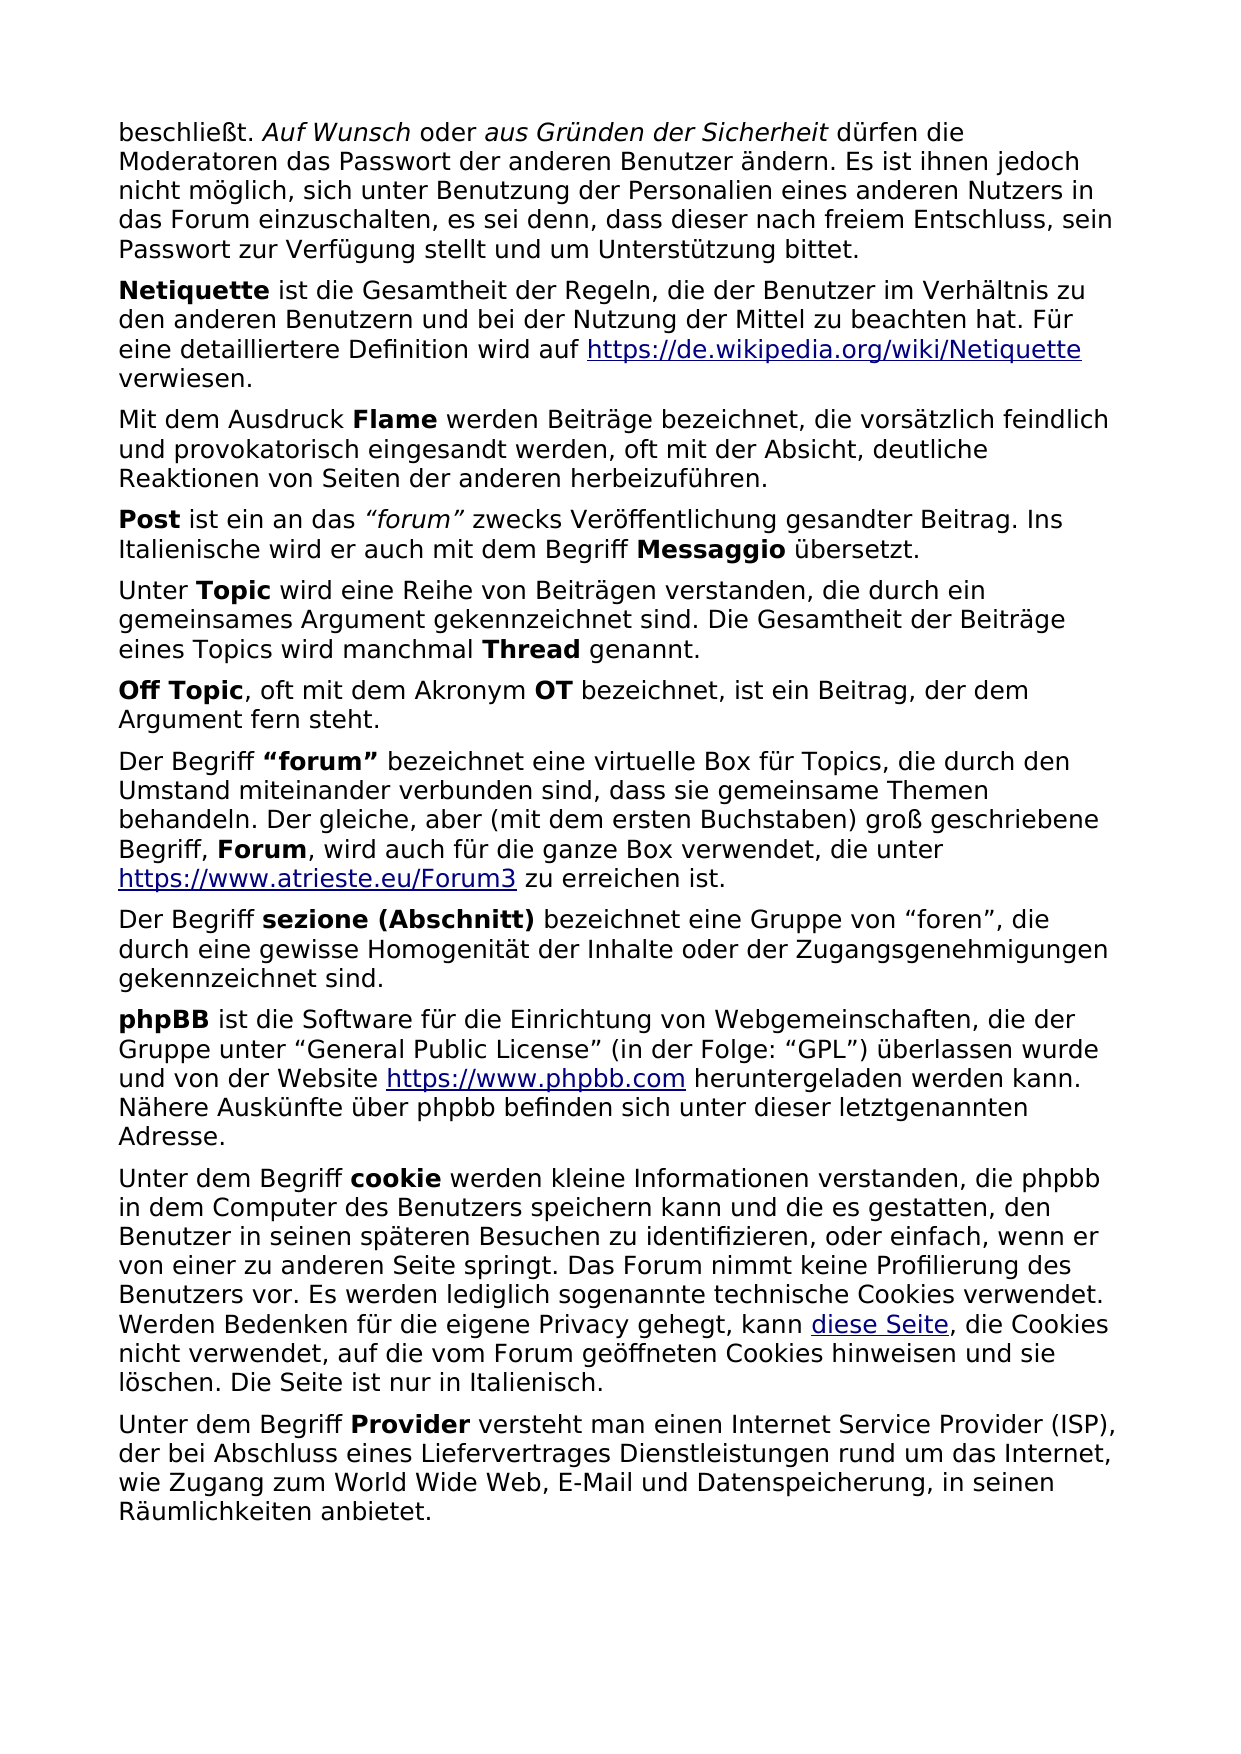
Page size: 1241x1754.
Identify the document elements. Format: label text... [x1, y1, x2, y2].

text Off Topic, oft mit dem Akronym OT bezeichnet, ist ein Beitrag, der dem Argument fern steht. [118, 676, 1122, 735]
text Post ist ein an das “forum” zwecks Veröffentlichung gesandter Beitrag. Ins Italienische wird er auch mit dem Begriff Messaggio übersetzt. [118, 506, 1122, 564]
text Mit dem Ausdruck Flame werden Beiträge bezeichnet, die vorsätzlich feindlich und provokatorisch eingesandt werden, oft mit der Absicht, deutliche Reaktionen von Seiten der anderen herbeizuführen. [118, 406, 1122, 493]
text Der Begriff sezione (Abschnitt) bezeichnet eine Gruppe von “foren”, die durch eine gewisse Homogenität der Inhalte oder der Zugangsgenehmigungen gekennzeichnet sind. [118, 906, 1122, 993]
text phpBB ist die Software für die Einrichtung von Webgemeinschaften, die der Gruppe unter “General Public License” (in der Folge: “GPL”) überlassen wurde und von der Website https://www.phpbb.com heruntergeladen werden kann. Nähere Auskünfte über phpbb befinden sich unter dieser letztgenannten Adresse. [118, 1006, 1122, 1151]
text Unter Topic wird eine Reihe von Beiträgen verstanden, die durch ein gemeinsames Argument gekennzeichnet sind. Die Gesamtheit der Beiträge eines Topics wird manchmal Thread genannt. [118, 576, 1122, 664]
text Unter dem Begriff cookie werden kleine Informationen verstanden, die phpbb in dem Computer des Benutzers speichern kann und die es gestatten, den Benutzer in seinen späteren Besuchen zu identifizieren, oder einfach, wenn er von einer zu anderen Seite springt. Das Forum nimmt keine Profilierung des Benutzers vor. Es werden lediglich sogenannte technische Cookies verwendet. Werden Bedenken für die eigene Privacy gehegt, kann diese Seite, die Cookies nicht verwendet, auf die vom Forum geöffneten Cookies hinweisen und sie löschen. Die Seite ist nur in Italienisch. [118, 1164, 1122, 1397]
text beschließt. Auf Wunsch oder aus Gründen der Sicherheit dürfen die Moderatoren das Passwort der anderen Benutzer ändern. Es ist ihnen jedoch nicht möglich, sich unter Benutzung der Personalien eines anderen Nutzers in das Forum einzuschalten, es sei denn, dass dieser nach freiem Entschluss, sein Passwort zur Verfügung stellt und um Unterstützung bittet. [118, 118, 1122, 264]
text Netiquette ist die Gesamtheit der Regeln, die der Benutzer im Verhältnis zu den anderen Benutzern und bei der Nutzung der Mittel zu beachten hat. Für eine detailliertere Definition wird auf https://de.wikipedia.org/wiki/Netiquette verwiesen. [118, 276, 1122, 393]
text Der Begriff “forum” bezeichnet eine virtuelle Box für Topics, die durch den Umstand miteinander verbunden sind, dass sie gemeinsame Themen behandeln. Der gleiche, aber (mit dem ersten Buchstaben) groß geschriebene Begriff, Forum, wird auch für die ganze Box verwendet, die unter https://www.atrieste.eu/Forum3 zu erreichen ist. [118, 747, 1122, 893]
text Unter dem Begriff Provider versteht man einen Internet Service Provider (ISP), der bei Abschluss eines Liefervertrages Dienstleistungen rund um das Internet, wie Zugang zum World Wide Web, E-Mail und Datenspeicherung, in seinen Räumlichkeiten anbietet. [118, 1410, 1122, 1526]
